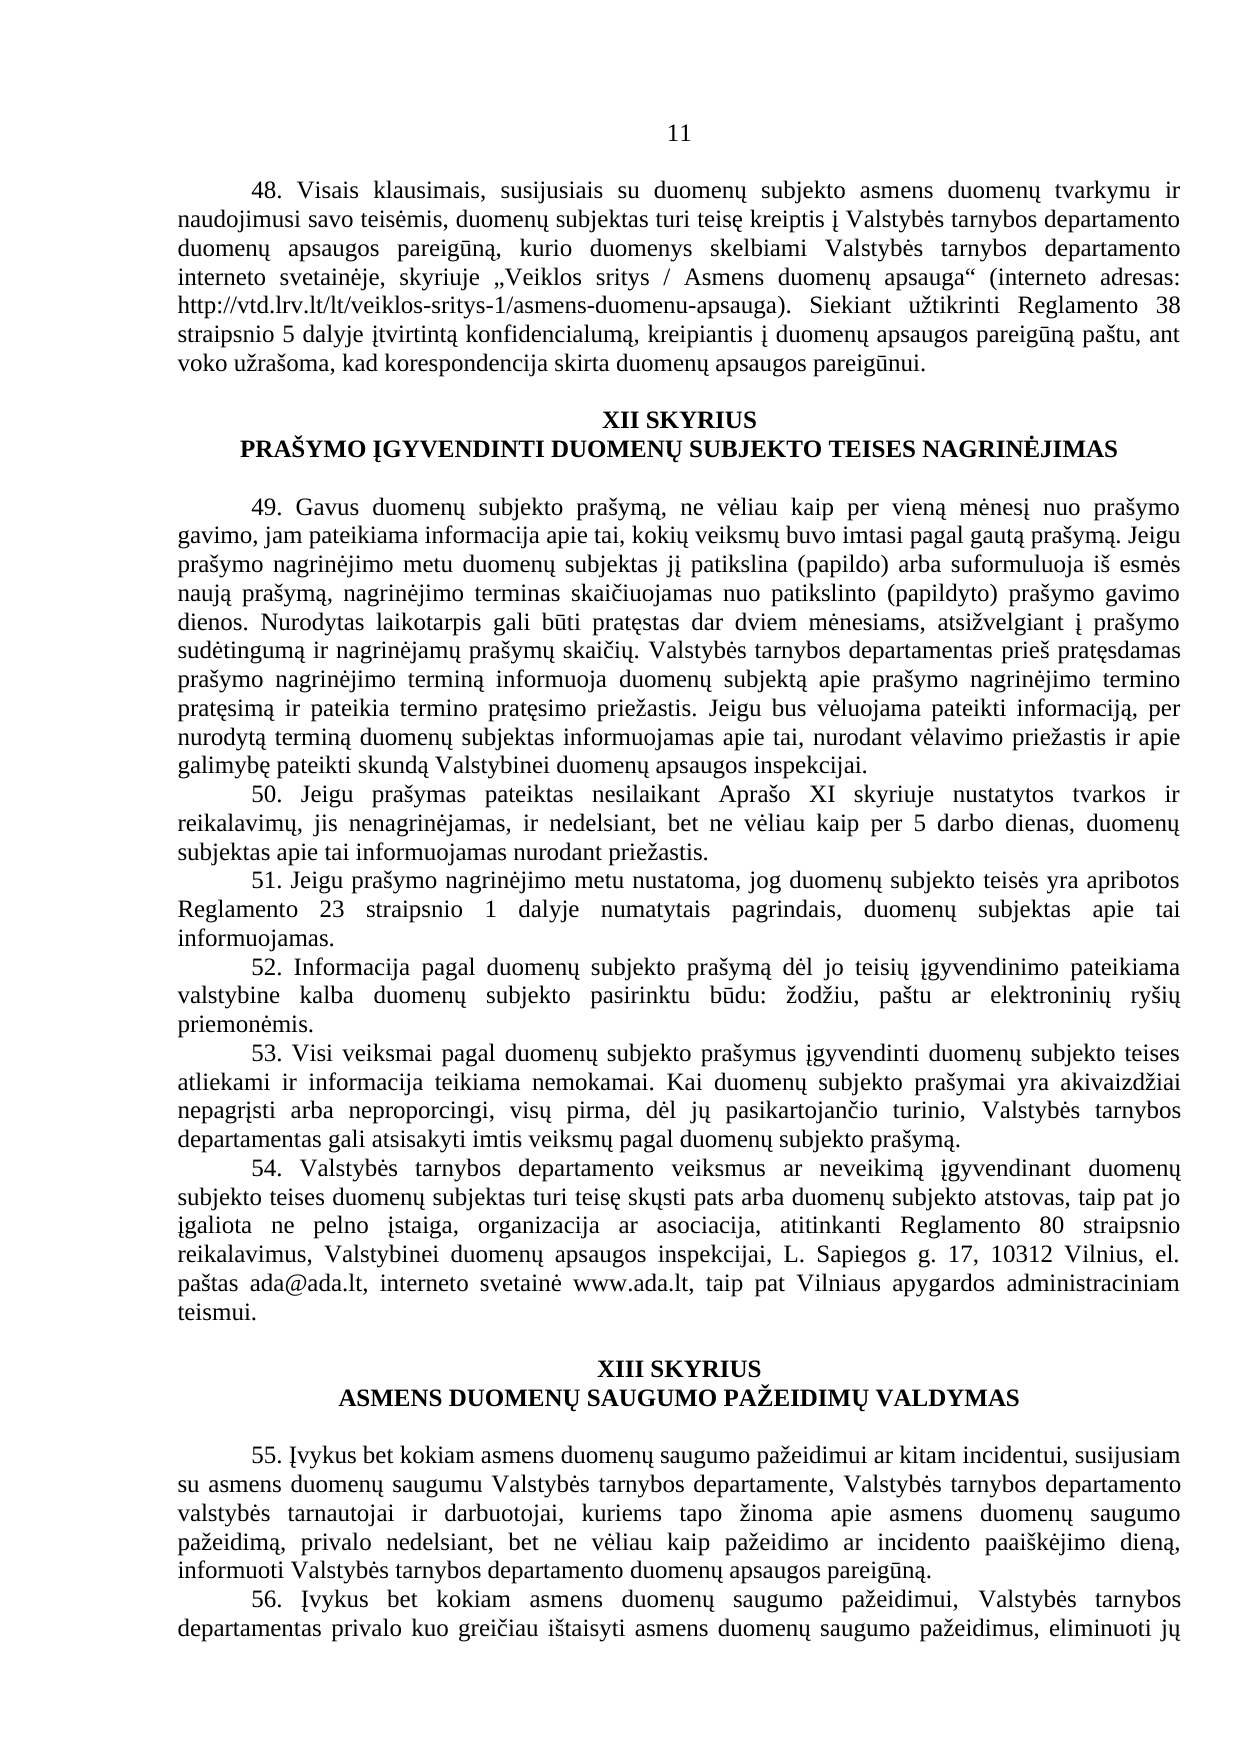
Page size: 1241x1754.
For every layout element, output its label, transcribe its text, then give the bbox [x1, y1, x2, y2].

text 54. Valstybės tarnybos departamento veiksmus ar neveikimą įgyvendinant duomenų subjekto teises duomenų subjektas turi teisę skųsti pats arba duomenų subjekto atstovas, taip pat jo įgaliota ne pelno įstaiga, organizacija ar asociacija, atitinkanti Reglamento 80 straipsnio reikalavimus, Valstybinei duomenų apsaugos inspekcijai, L. Sapiegos g. 17, 10312 Vilnius, el. paštas ada@ada.lt, interneto svetainė www.ada.lt, taip pat Vilniaus apygardos administraciniam teismui. [177, 1153, 1181, 1326]
text 49. Gavus duomenų subjekto prašymą, ne vėliau kaip per vieną mėnesį nuo prašymo gavimo, jam pateikiama informacija apie tai, kokių veiksmų buvo imtasi pagal gautą prašymą. Jeigu prašymo nagrinėjimo metu duomenų subjektas jį patikslina (papildo) arba suformuluoja iš esmės naują prašymą, nagrinėjimo terminas skaičiuojamas nuo patikslinto (papildyto) prašymo gavimo dienos. Nurodytas laikotarpis gali būti pratęstas dar dviem mėnesiams, atsižvelgiant į prašymo sudėtingumą ir nagrinėjamų prašymų skaičių. Valstybės tarnybos departamentas prieš pratęsdamas prašymo nagrinėjimo terminą informuoja duomenų subjektą apie prašymo nagrinėjimo termino pratęsimą ir pateikia termino pratęsimo priežastis. Jeigu bus vėluojama pateikti informaciją, per nurodytą terminą duomenų subjektas informuojamas apie tai, nurodant vėlavimo priežastis ir apie galimybę pateikti skundą Valstybinei duomenų apsaugos inspekcijai. [177, 492, 1181, 779]
text 51. Jeigu prašymo nagrinėjimo metu nustatoma, jog duomenų subjekto teisės yra apribotos Reglamento 23 straipsnio 1 dalyje numatytais pagrindais, duomenų subjektas apie tai informuojamas. [177, 866, 1181, 952]
text XIII SKYRIUS [177, 1354, 1181, 1383]
text 48. Visais klausimais, susijusiais su duomenų subjekto asmens duomenų tvarkymu ir naudojimusi savo teisėmis, duomenų subjektas turi teisę kreiptis į Valstybės tarnybos departamento duomenų apsaugos pareigūną, kurio duomenys skelbiami Valstybės tarnybos departamento interneto svetainėje, skyriuje „Veiklos sritys / Asmens duomenų apsauga“ (interneto adresas: http://vtd.lrv.lt/lt/veiklos-sritys-1/asmens-duomenu-apsauga). Siekiant užtikrinti Reglamento 38 straipsnio 5 dalyje įtvirtintą konfidencialumą, kreipiantis į duomenų apsaugos pareigūną paštu, ant voko užrašoma, kad korespondencija skirta duomenų apsaugos pareigūnui. [177, 176, 1181, 377]
text 50. Jeigu prašymas pateiktas nesilaikant Aprašo XI skyriuje nustatytos tvarkos ir reikalavimų, jis nenagrinėjamas, ir nedelsiant, bet ne vėliau kaip per 5 darbo dienas, duomenų subjektas apie tai informuojamas nurodant priežastis. [177, 779, 1181, 866]
text 52. Informacija pagal duomenų subjekto prašymą dėl jo teisių įgyvendinimo pateikiama valstybine kalba duomenų subjekto pasirinktu būdu: žodžiu, paštu ar elektroninių ryšių priemonėmis. [177, 952, 1181, 1038]
text XII SKYRIUS [177, 406, 1181, 434]
text ASMENS DUOMENŲ SAUGUMO PAŽEIDIMŲ VALDYMAS [177, 1383, 1181, 1412]
text 55. Įvykus bet kokiam asmens duomenų saugumo pažeidimui ar kitam incidentui, susijusiam su asmens duomenų saugumu Valstybės tarnybos departamente, Valstybės tarnybos departamento valstybės tarnautojai ir darbuotojai, kuriems tapo žinoma apie asmens duomenų saugumo pažeidimą, privalo nedelsiant, bet ne vėliau kaip pažeidimo ar incidento paaiškėjimo dieną, informuoti Valstybės tarnybos departamento duomenų apsaugos pareigūną. [177, 1441, 1181, 1584]
text PRAŠYMO ĮGYVENDINTI DUOMENŲ SUBJEKTO TEISES NAGRINĖJIMAS [177, 434, 1181, 463]
text 56. Įvykus bet kokiam asmens duomenų saugumo pažeidimui, Valstybės tarnybos departamentas privalo kuo greičiau ištaisyti asmens duomenų saugumo pažeidimus, eliminuoti jų [177, 1584, 1181, 1642]
text 53. Visi veiksmai pagal duomenų subjekto prašymus įgyvendinti duomenų subjekto teises atliekami ir informacija teikiama nemokamai. Kai duomenų subjekto prašymai yra akivaizdžiai nepagrįsti arba neproporcingi, visų pirma, dėl jų pasikartojančio turinio, Valstybės tarnybos departamentas gali atsisakyti imtis veiksmų pagal duomenų subjekto prašymą. [177, 1038, 1181, 1153]
